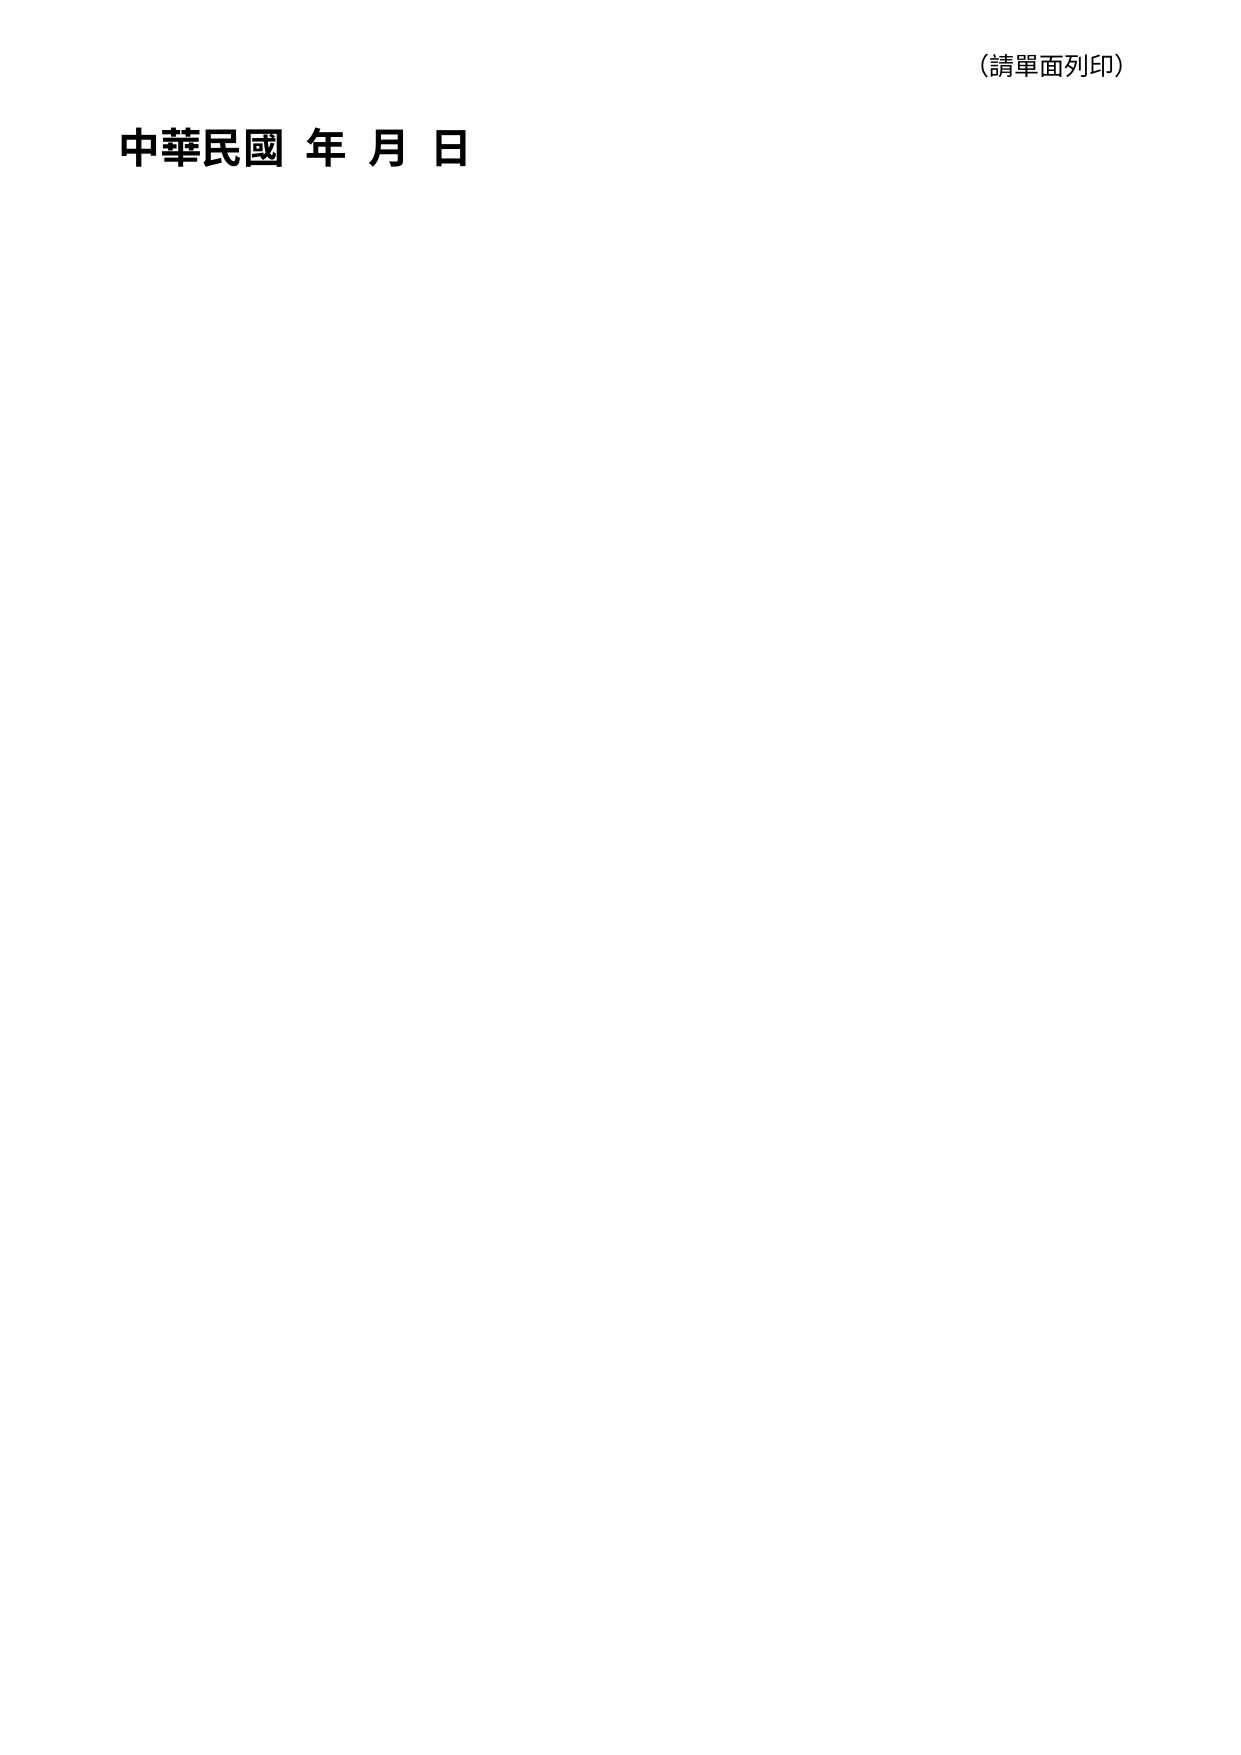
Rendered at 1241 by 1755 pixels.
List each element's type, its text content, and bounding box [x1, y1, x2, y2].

text 中華民國 年 月 日 [118, 130, 1152, 172]
